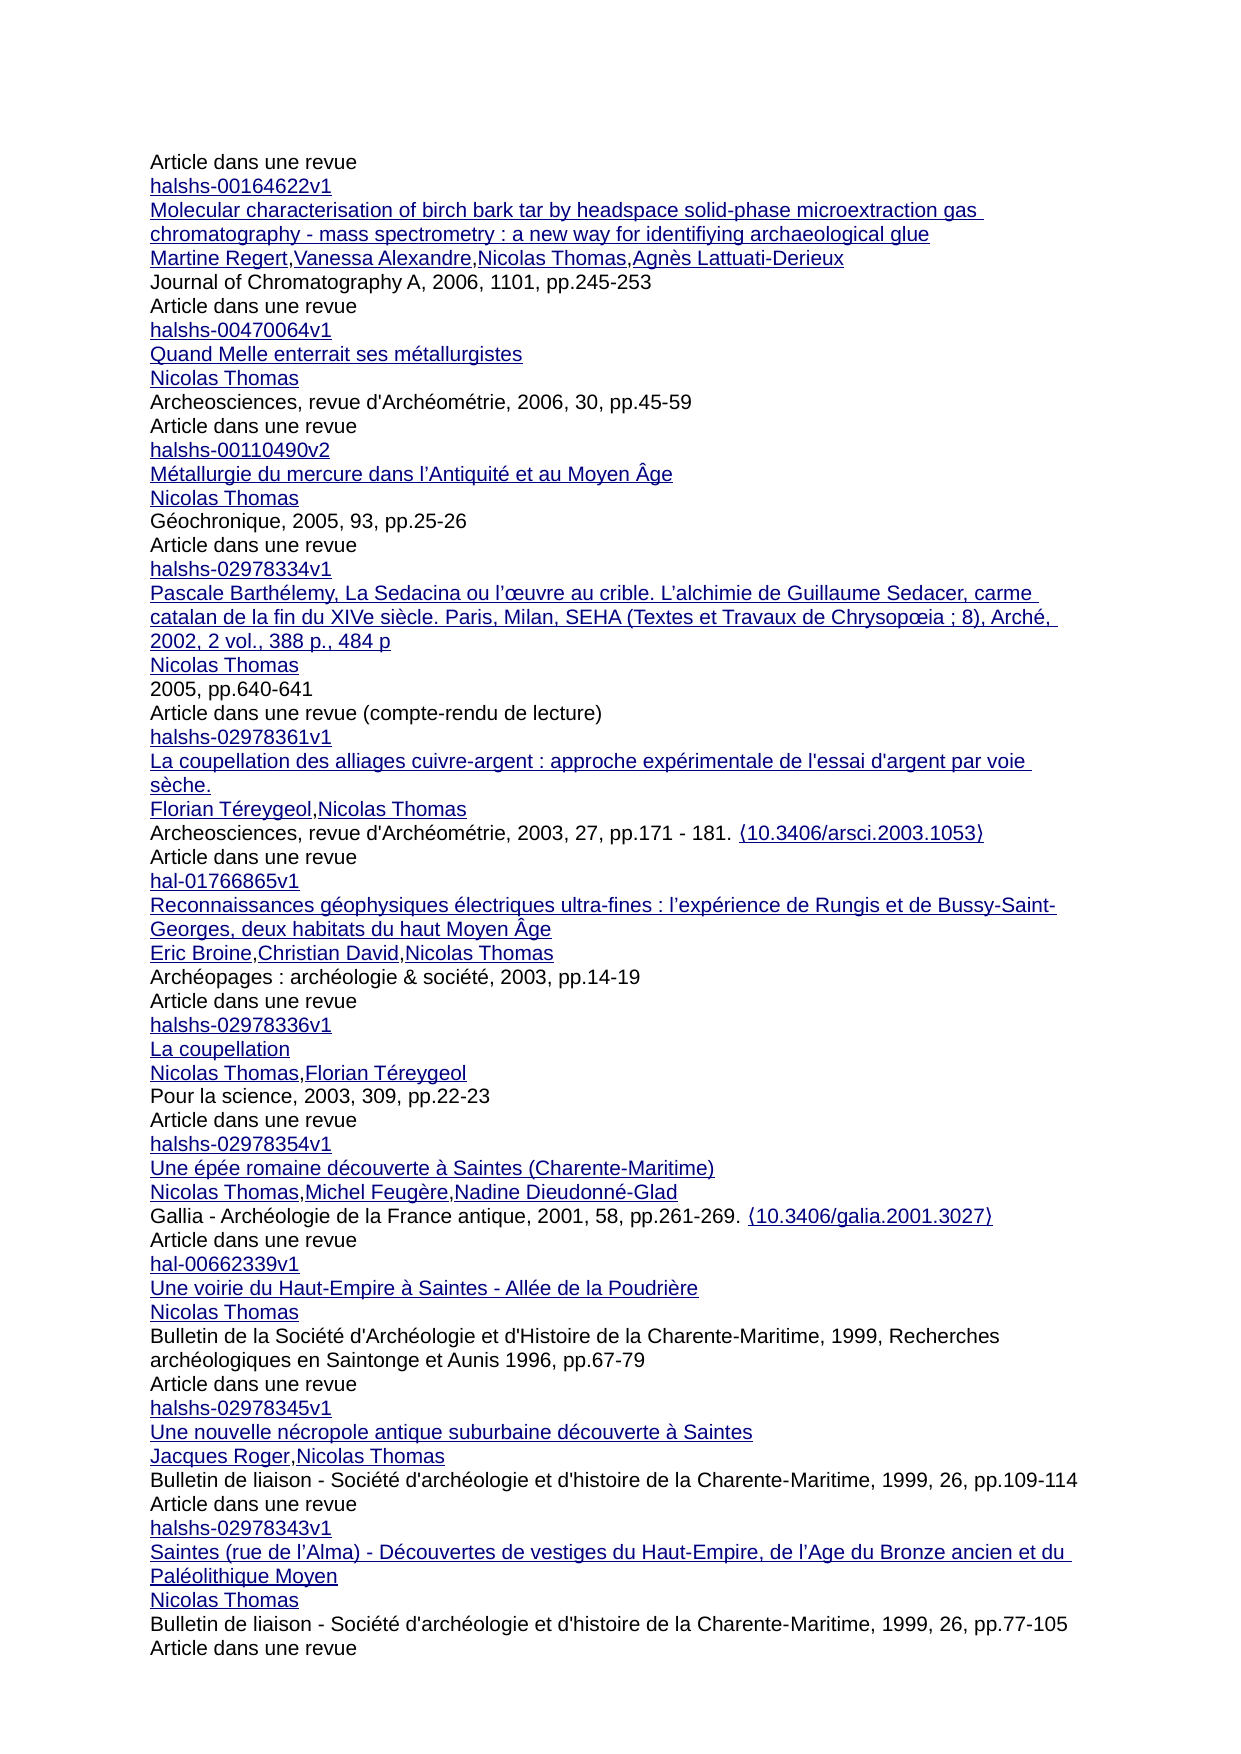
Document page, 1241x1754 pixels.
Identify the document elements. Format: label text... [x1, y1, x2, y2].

table_cell Une nouvelle nécropole antique suburbaine découverte à Saintes Jacques Roger,Nicolas Thomas Bulletin de liaison - Société d'archéologie et d'histoire de la Charente-​Maritime, 1999, 26, pp.109-114 Article dans une revue halshs-02978343v1 [150, 1420, 1090, 1539]
table_cell La coupellation Nicolas Thomas,Florian Téreygeol Pour la science, 2003, 309, pp.22-23 Article dans une revue halshs-02978354v1 [150, 1036, 1090, 1156]
table_cell Métallurgie du mercure dans l’Antiquité et au Moyen Âge Nicolas Thomas Géochronique, 2005, 93, pp.25-26 Article dans une revue halshs-02978334v1 [150, 461, 1090, 581]
table_cell Saintes (rue de l’Alma) - Découvertes de vestiges du Haut-Empire, de l’Age du Bronze ancien et du Paléolithique Moyen Nicolas Thomas Bulletin de liaison - Société d'archéologie et d'histoire de la Charente-​Maritime, 1999, 26, pp.77-105 Article dans une revue [150, 1540, 1090, 1659]
table_cell Quand Melle enterrait ses métallurgistes Nicolas Thomas Archeosciences, revue d'Archéométrie, 2006, 30, pp.45-59 Article dans une revue halshs-00110490v2 [150, 342, 1090, 461]
table_cell Une voirie du Haut-Empire à Saintes - Allée de la Poudrière Nicolas Thomas Bulletin de la Société d'Archéologie et d'Histoire de la Charente-Maritime, 1999, Recherches archéologiques en Saintonge et Aunis 1996, pp.67-79 Article dans une revue halshs-02978345v1 [150, 1276, 1090, 1420]
table_cell Article dans une revue halshs-00164622v1 [150, 150, 1090, 198]
table_cell Une épée romaine découverte à Saintes (Charente-Maritime) Nicolas Thomas,Michel Feugère,Nadine Dieudonné-Glad Gallia - Archéologie de la France antique, 2001, 58, pp.261-269. ⟨10.3406/galia.2001.3027⟩ Article dans une revue hal-00662339v1 [150, 1156, 1090, 1276]
table_cell La coupellation des alliages cuivre-argent : approche expérimentale de l'essai d'argent par voie sèche. Florian Téreygeol,Nicolas Thomas Archeosciences, revue d'Archéométrie, 2003, 27, pp.171 - 181. ⟨10.3406/arsci.2003.1053⟩ Article dans une revue hal-01766865v1 [150, 749, 1090, 893]
table_cell Reconnaissances géophysiques électriques ultra-fines : l’expérience de Rungis et de Bussy-Saint-Georges, deux habitats du haut Moyen Âge Eric Broine,Christian David,Nicolas Thomas Archéopages : archéologie & société, 2003, pp.14-19 Article dans une revue halshs-02978336v1 [150, 893, 1090, 1036]
table_cell Molecular characterisation of birch bark tar by headspace solid-phase microextraction gas chromatography - mass spectrometry : a new way for identifiying archaeological glue Martine Regert,Vanessa Alexandre,Nicolas Thomas,Agnès Lattuati-Derieux Journal of Chromatography A, 2006, 1101, pp.245-253 Article dans une revue halshs-00470064v1 [150, 198, 1090, 342]
table_cell Pascale Barthélemy, La Sedacina ou l’œuvre au crible. L’alchimie de Guillaume Sedacer, carme catalan de la fin du XIVe siècle. Paris, Milan, SEHA (Textes et Travaux de Chrysopœia ; 8), Arché, 2002, 2 vol., 388 p., 484 p Nicolas Thomas 2005, pp.640-641 Article dans une revue (compte-rendu de lecture) halshs-02978361v1 [150, 581, 1090, 749]
